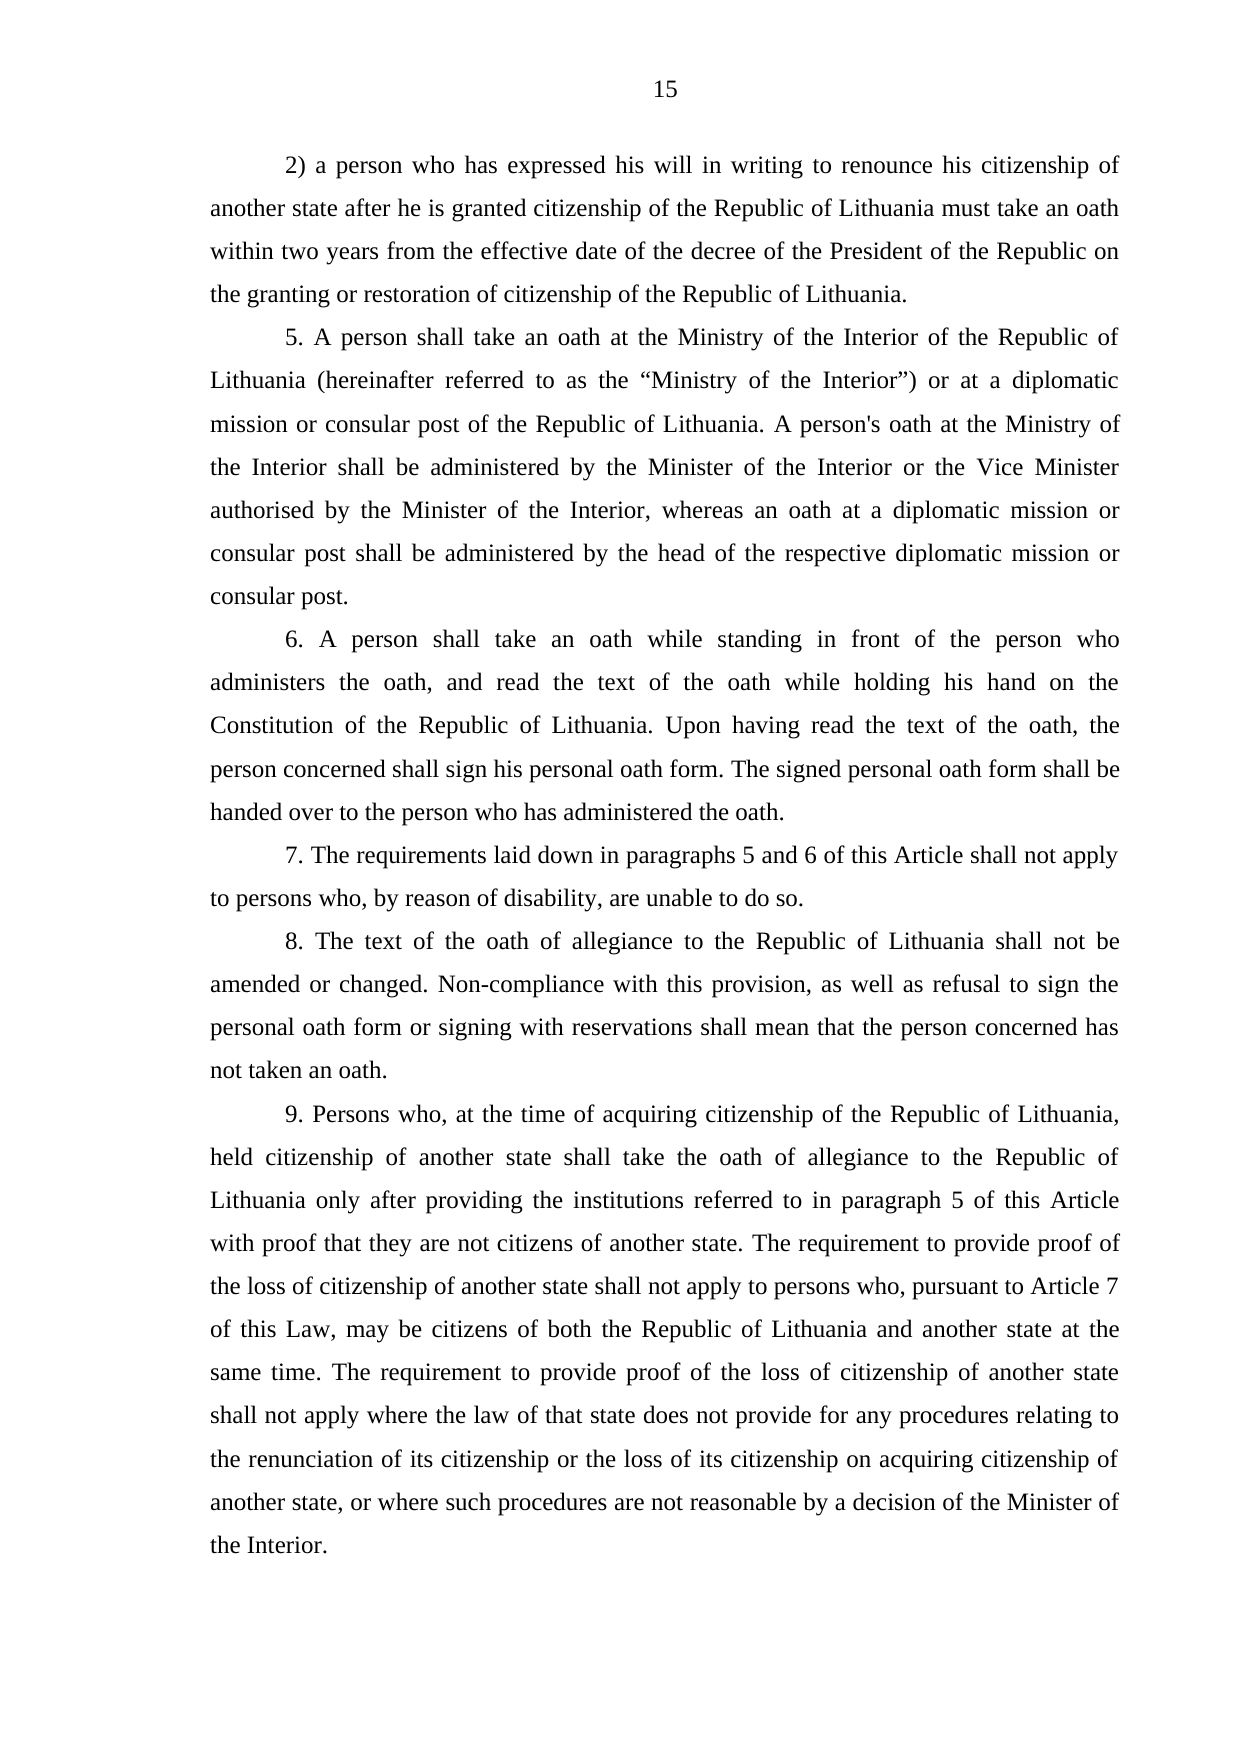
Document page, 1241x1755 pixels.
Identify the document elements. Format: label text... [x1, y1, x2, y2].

text 5. A person shall take an oath at the Ministry of the Interior of the Republic of Lithuania (hereinafter referred to as the “Ministry of the Interior”) or at a diplomatic mission or consular post of the Republic of Lithuania. A person's oath at the Ministry of the Interior shall be administered by the Minister of the Interior or the Vice Minister authorised by the Minister of the Interior, whereas an oath at a diplomatic mission or consular post shall be administered by the head of the respective diplomatic mission or consular post. [210, 322, 1120, 610]
text 9. Persons who, at the time of acquiring citizenship of the Republic of Lithuania, held citizenship of another state shall take the oath of allegiance to the Republic of Lithuania only after providing the institutions referred to in paragraph 5 of this Article with proof that they are not citizens of another state. The requirement to provide proof of the loss of citizenship of another state shall not apply to persons who, pursuant to Article 7 of this Law, may be citizens of both the Republic of Lithuania and another state at the same time. The requirement to provide proof of the loss of citizenship of another state shall not apply where the law of that state does not provide for any procedures relating to the renunciation of its citizenship or the loss of its citizenship on acquiring citizenship of another state, or where such procedures are not reasonable by a decision of the Minister of the Interior. [210, 1099, 1120, 1559]
text 2) a person who has expressed his will in writing to renounce his citizenship of another state after he is granted citizenship of the Republic of Lithuania must take an oath within two years from the effective date of the decree of the President of the Republic on the granting or restoration of citizenship of the Republic of Lithuania. [210, 150, 1120, 308]
text 8. The text of the oath of allegiance to the Republic of Lithuania shall not be amended or changed. Non-compliance with this provision, as well as refusal to sign the personal oath form or signing with reservations shall mean that the person concerned has not taken an oath. [210, 926, 1120, 1084]
text 6. A person shall take an oath while standing in front of the person who administers the oath, and read the text of the oath while holding his hand on the Constitution of the Republic of Lithuania. Upon having read the text of the oath, the person concerned shall sign his personal oath form. The signed personal oath form shall be handed over to the person who has administered the oath. [210, 624, 1120, 826]
text 7. The requirements laid down in paragraphs 5 and 6 of this Article shall not apply to persons who, by reason of disability, are unable to do so. [210, 840, 1120, 912]
